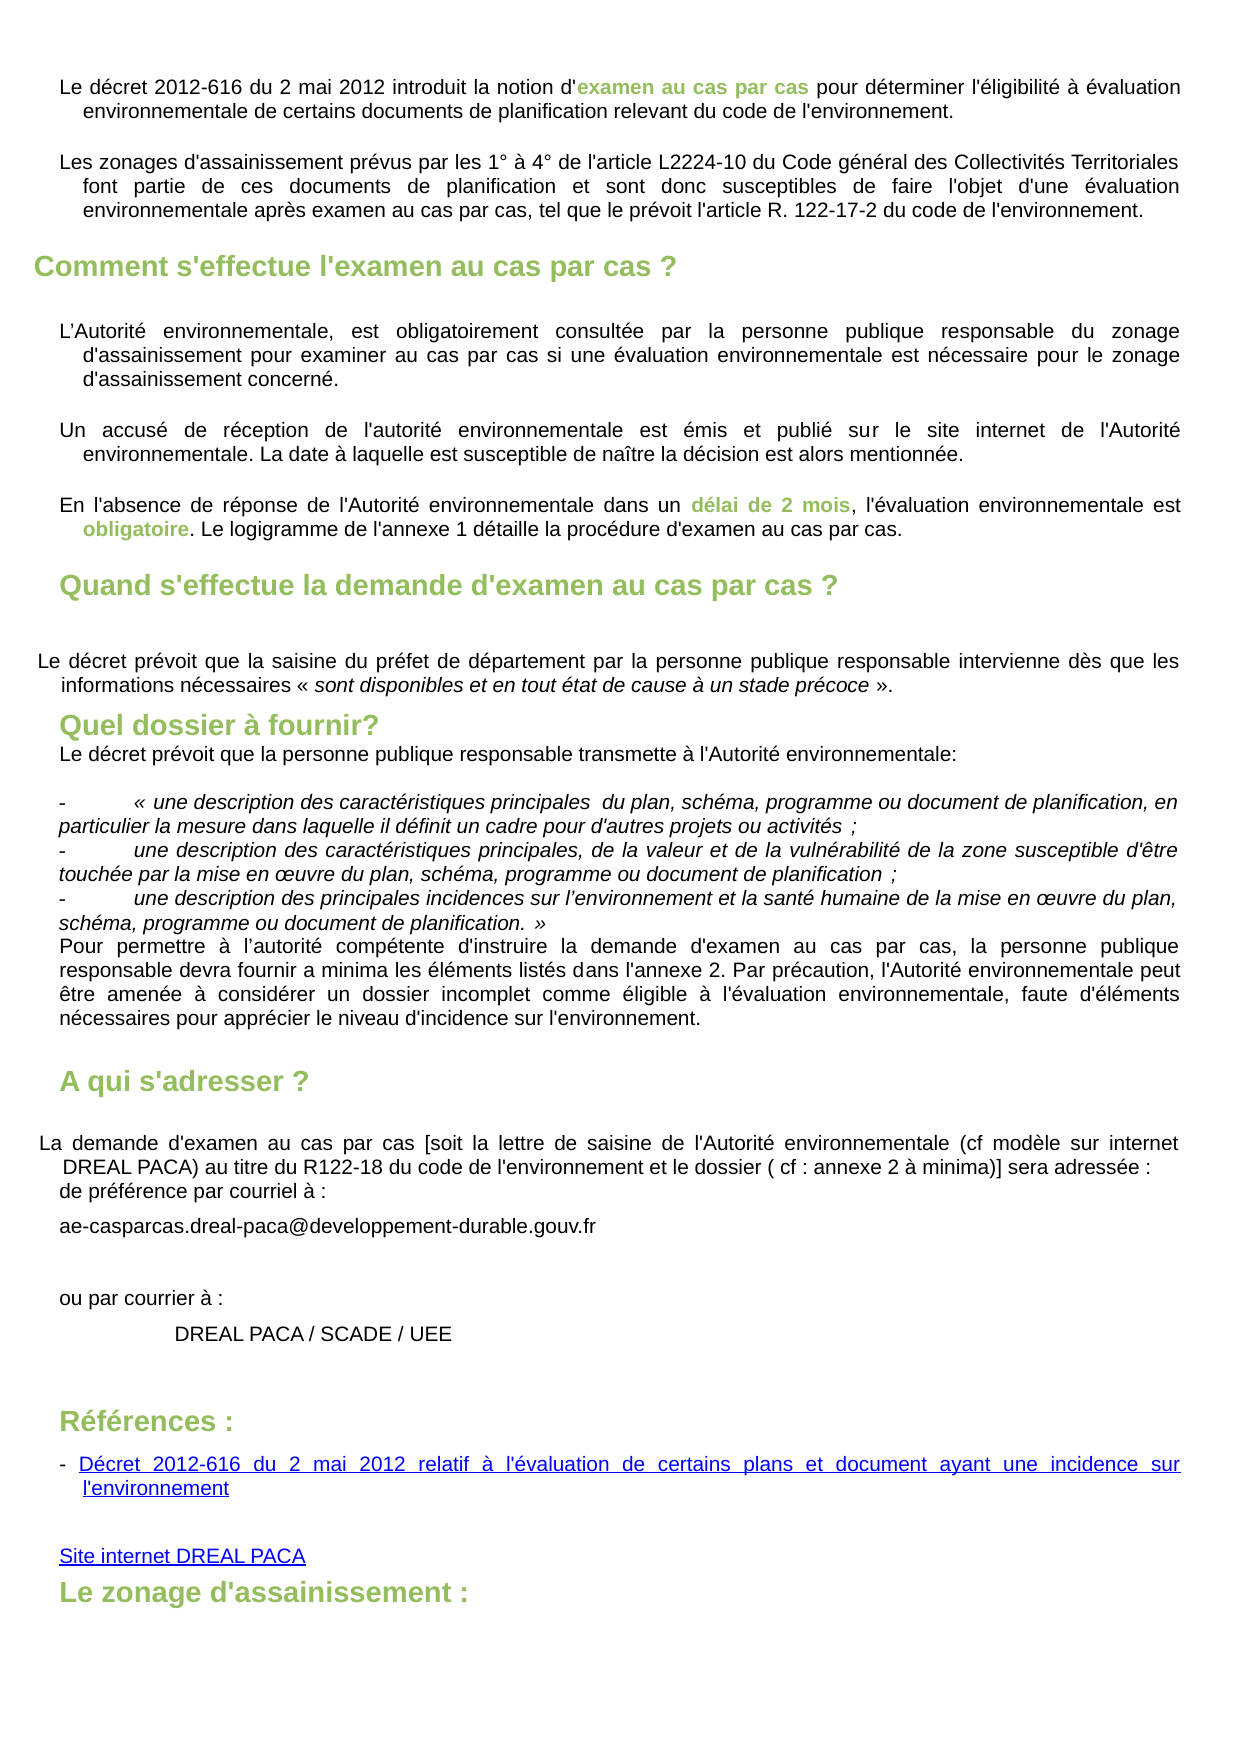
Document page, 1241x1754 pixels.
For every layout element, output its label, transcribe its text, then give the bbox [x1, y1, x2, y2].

list En l'absence de réponse de l'Autorité environnementale dans un délai de 2 mois, l'évaluation environnementale est obligatoire. Le logigramme de l'annexe 1 détaille la procédure d'examen au cas par cas. [59, 493, 1181, 541]
list une description des caractéristiques principales, de la valeur et de la vulnérabilité de la zone susceptible d'être touchée par la mise en œuvre du plan, schéma, programme ou document de planification ; [59, 838, 1181, 886]
list Le décret 2012-616 du 2 mai 2012 introduit la notion d'examen au cas par cas pour déterminer l'éligibilité à évaluation environnementale de certains documents de planification relevant du code de l'environnement. [59, 75, 1181, 123]
list L’Autorité environnementale, est obligatoirement consultée par la personne publique responsable du zonage d'assainissement pour examiner au cas par cas si une évaluation environnementale est nécessaire pour le zonage d'assainissement concerné. [59, 318, 1181, 390]
list Le décret prévoit que la saisine du préfet de département par la personne publique responsable intervienne dès que les informations nécessaires « sont disponibles et en tout état de cause à un stade précoce ». [37, 649, 1181, 697]
text Le décret prévoit que la personne publique responsable transmette à l'Autorité environnementale: [59, 742, 1181, 766]
list Site internet DREAL PACA [59, 1543, 1181, 1567]
list La demande d'examen au cas par cas [soit la lettre de saisine de l'Autorité environnementale (cf modèle sur internet DREAL PACA) au titre du R122-18 du code de l'environnement et le dossier ( cf : annexe 2 à minima)] sera adressée : [39, 1131, 1181, 1179]
list Le zonage d'assainissement : [59, 1575, 1181, 1609]
list Les zonages d'assainissement prévus par les 1° à 4° de l'article L2224-10 du Code général des Collectivités Territoriales font partie de ces documents de planification et sont donc susceptibles de faire l'objet d'une évaluation environnementale après examen au cas par cas, tel que le prévoit l'article R. 122-17-2 du code de l'environnement. [59, 150, 1181, 222]
list une description des principales incidences sur l’environnement et la santé humaine de la mise en œuvre du plan, schéma, programme ou document de planification. » [59, 886, 1181, 934]
text A qui s'adresser ? [59, 1064, 1181, 1097]
list Comment s'effectue l'examen au cas par cas ? [34, 249, 1181, 283]
list DREAL PACA / SCADE / UEE [59, 1322, 1181, 1346]
list de préférence par courriel à : [59, 1179, 1181, 1203]
text Pour permettre à l’autorité compétente d'instruire la demande d'examen au cas par cas, la personne publique responsable devra fournir a minima les éléments listés dans l'annexe 2. Par précaution, l'Autorité environnementale peut être amenée à considérer un dossier incomplet comme éligible à l'évaluation environnementale, faute d'éléments nécessaires pour apprécier le niveau d'incidence sur l'environnement. [59, 934, 1181, 1030]
text Quel dossier à fournir? [59, 708, 1181, 742]
list Un accusé de réception de l'autorité environnementale est émis et publié sur le site internet de l'Autorité environnementale. La date à laquelle est susceptible de naître la décision est alors mentionnée. [59, 417, 1181, 465]
list ae-casparcas.dreal-paca@developpement-durable.gouv.fr [59, 1214, 1181, 1238]
list Références : [59, 1404, 1181, 1438]
list « une description des caractéristiques principales du plan, schéma, programme ou document de planification, en particulier la mesure dans laquelle il définit un cadre pour d'autres projets ou activités ; [59, 790, 1181, 838]
list - Décret 2012-616 du 2 mai 2012 relatif à l'évaluation de certains plans et document ayant une incidence sur l'environnement [59, 1451, 1181, 1499]
list ou par courrier à : [59, 1286, 1181, 1310]
list Quand s'effectue la demande d'examen au cas par cas ? [59, 568, 1181, 601]
